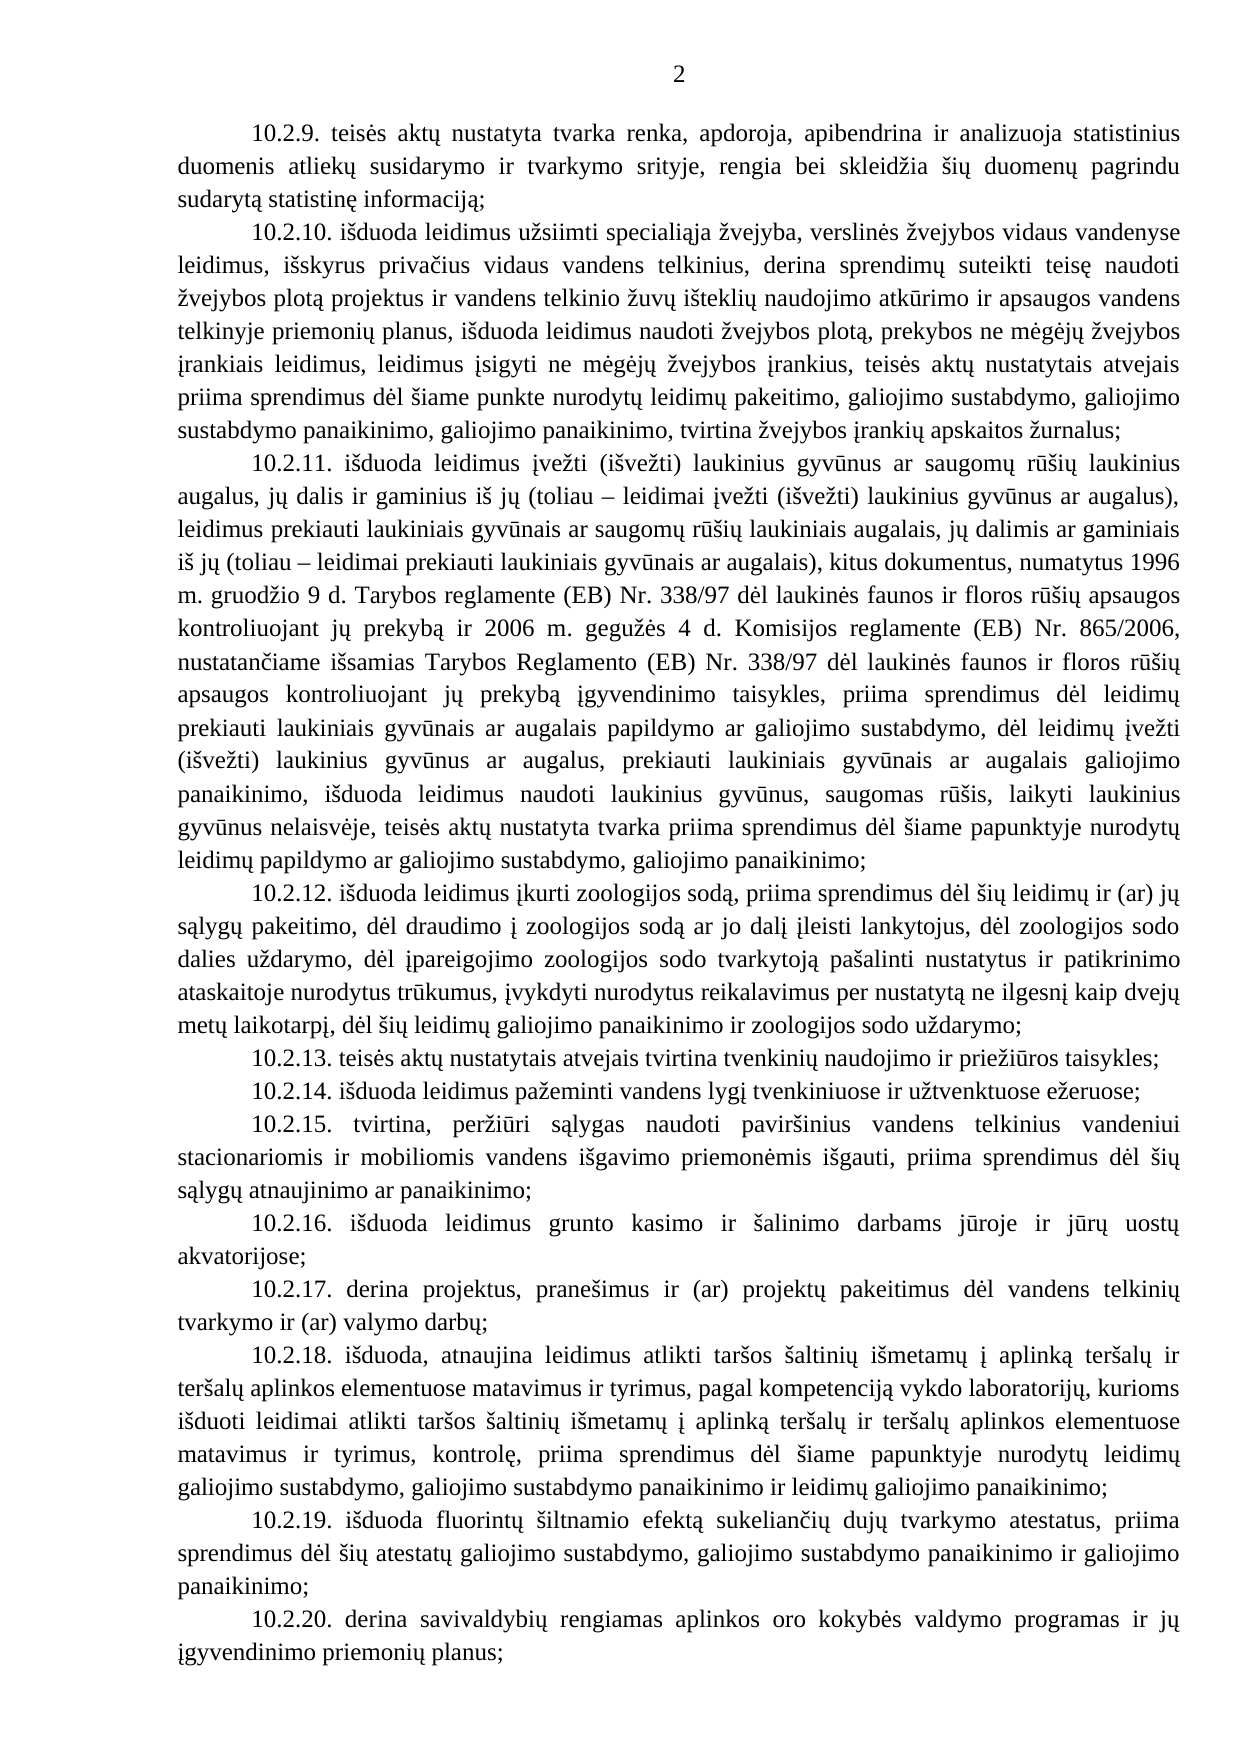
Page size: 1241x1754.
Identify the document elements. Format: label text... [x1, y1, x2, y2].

text 10.2.16. išduoda leidimus grunto kasimo ir šalinimo darbams jūroje ir jūrų uostų akvatorijose; [177, 1208, 1181, 1270]
text 10.2.19. išduoda fluorintų šiltnamio efektą sukeliančių dujų tvarkymo atestatus, priima sprendimus dėl šių atestatų galiojimo sustabdymo, galiojimo sustabdymo panaikinimo ir galiojimo panaikinimo; [177, 1505, 1181, 1600]
text išduoti leidimai atlikti taršos šaltinių išmetamų į aplinką teršalų ir teršalų aplinkos elementuose matavimus ir tyrimus, kontrolę, priima sprendimus dėl šiame papunktyje nurodytų leidimų galiojimo sustabdymo, galiojimo sustabdymo panaikinimo ir leidimų galiojimo panaikinimo; [177, 1406, 1181, 1501]
text 10.2.20. derina savivaldybių rengiamas aplinkos oro kokybės valdymo programas ir jų įgyvendinimo priemonių planus; [177, 1604, 1181, 1666]
text 10.2.18. išduoda, atnaujina leidimus atlikti taršos šaltinių išmetamų į aplinką teršalų ir teršalų aplinkos elementuose matavimus ir tyrimus, pagal kompetenciją vykdo laboratorijų, kurioms [177, 1340, 1181, 1402]
text 10.2.11. išduoda leidimus įvežti (išvežti) laukinius gyvūnus ar saugomų rūšių laukinius augalus, jų dalis ir gaminius iš jų (toliau – leidimai įvežti (išvežti) laukinius gyvūnus ar augalus), leidimus prekiauti laukiniais gyvūnais ar saugomų rūšių laukiniais augalais, jų dalimis ar gaminiais iš jų (toliau – leidimai prekiauti laukiniais gyvūnais ar augalais), kitus dokumentus, numatytus 1996 m. gruodžio 9 d. Tarybos reglamente (EB) Nr. 338/97 dėl laukinės faunos ir floros rūšių apsaugos kontroliuojant jų prekybą ir 2006 m. gegužės 4 d. Komisijos reglamente (EB) Nr. 865/2006, nustatančiame išsamias Tarybos Reglamento (EB) Nr. 338/97 dėl laukinės faunos ir floros rūšių apsaugos kontroliuojant jų prekybą įgyvendinimo taisykles, priima sprendimus dėl leidimų prekiauti laukiniais gyvūnais ar augalais papildymo ar galiojimo sustabdymo, dėl leidimų įvežti (išvežti) laukinius gyvūnus ar augalus, prekiauti laukiniais gyvūnais ar augalais galiojimo panaikinimo, išduoda leidimus naudoti laukinius gyvūnus, saugomas rūšis, laikyti laukinius gyvūnus nelaisvėje, teisės aktų nustatyta tvarka priima sprendimus dėl šiame papunktyje nurodytų leidimų papildymo ar galiojimo sustabdymo, galiojimo panaikinimo; [177, 448, 1181, 873]
text 10.2.14. išduoda leidimus pažeminti vandens lygį tvenkiniuose ir užtvenktuose ežeruose; [177, 1076, 1181, 1104]
text 10.2.13. teisės aktų nustatytais atvejais tvirtina tvenkinių naudojimo ir priežiūros taisykles; [177, 1043, 1181, 1072]
text 10.2.12. išduoda leidimus įkurti zoologijos sodą, priima sprendimus dėl šių leidimų ir (ar) jų sąlygų pakeitimo, dėl draudimo į zoologijos sodą ar jo dalį įleisti lankytojus, dėl zoologijos sodo dalies uždarymo, dėl įpareigojimo zoologijos sodo tvarkytoją pašalinti nustatytus ir patikrinimo ataskaitoje nurodytus trūkumus, įvykdyti nurodytus reikalavimus per nustatytą ne ilgesnį kaip dvejų metų laikotarpį, dėl šių leidimų galiojimo panaikinimo ir zoologijos sodo uždarymo; [177, 878, 1181, 1038]
text 10.2.17. derina projektus, pranešimus ir (ar) projektų pakeitimus dėl vandens telkinių tvarkymo ir (ar) valymo darbų; [177, 1274, 1181, 1336]
text 10.2.15. tvirtina, peržiūri sąlygas naudoti paviršinius vandens telkinius vandeniui stacionariomis ir mobiliomis vandens išgavimo priemonėmis išgauti, priima sprendimus dėl šių sąlygų atnaujinimo ar panaikinimo; [177, 1109, 1181, 1204]
text 10.2.9. teisės aktų nustatyta tvarka renka, apdoroja, apibendrina ir analizuoja statistinius duomenis atliekų susidarymo ir tvarkymo srityje, rengia bei skleidžia šių duomenų pagrindu sudarytą statistinę informaciją; [177, 118, 1181, 213]
text 10.2.10. išduoda leidimus užsiimti specialiąja žvejyba, verslinės žvejybos vidaus vandenyse leidimus, išskyrus privačius vidaus vandens telkinius, derina sprendimų suteikti teisę naudoti žvejybos plotą projektus ir vandens telkinio žuvų išteklių naudojimo atkūrimo ir apsaugos vandens telkinyje priemonių planus, išduoda leidimus naudoti žvejybos plotą, prekybos ne mėgėjų žvejybos įrankiais leidimus, leidimus įsigyti ne mėgėjų žvejybos įrankius, teisės aktų nustatytais atvejais priima sprendimus dėl šiame punkte nurodytų leidimų pakeitimo, galiojimo sustabdymo, galiojimo sustabdymo panaikinimo, galiojimo panaikinimo, tvirtina žvejybos įrankių apskaitos žurnalus; [177, 217, 1181, 444]
